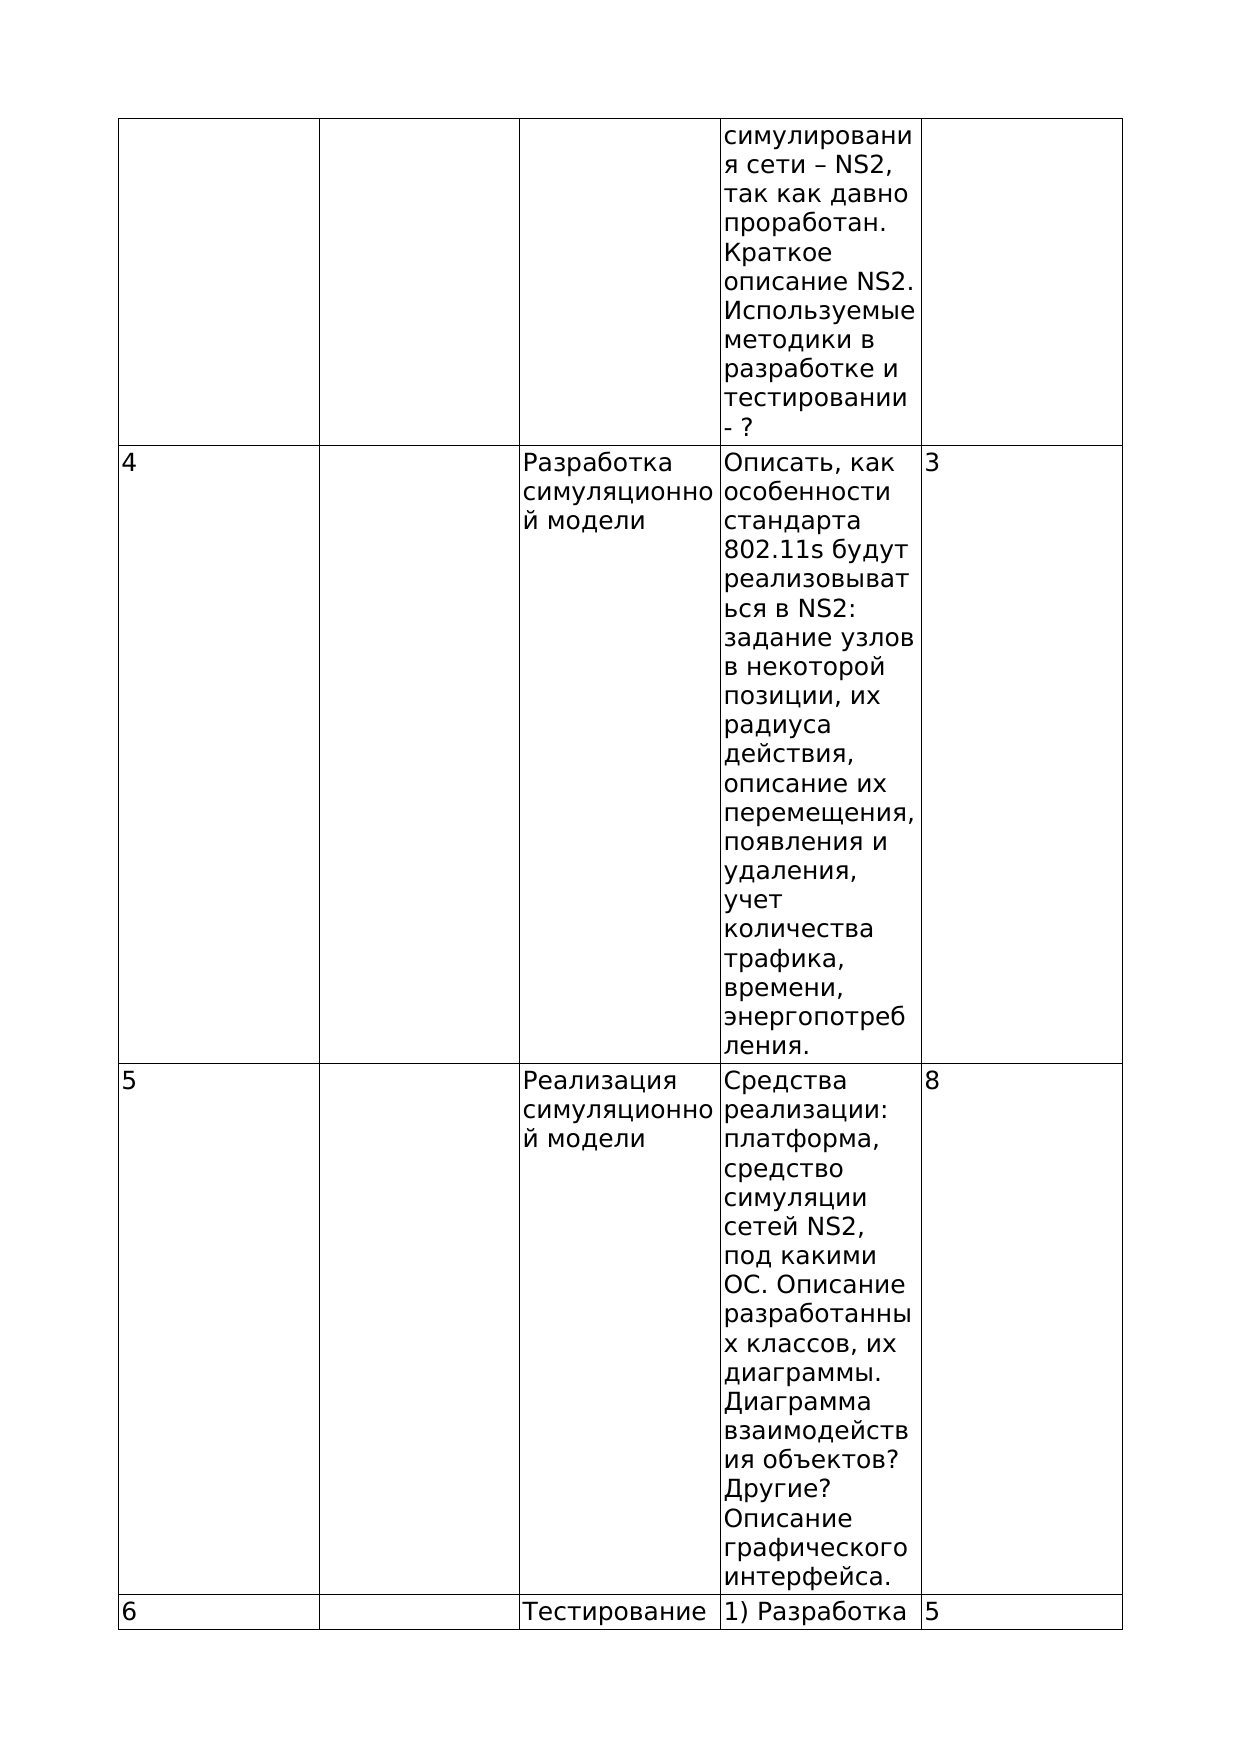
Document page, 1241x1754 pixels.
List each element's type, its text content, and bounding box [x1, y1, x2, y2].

table_cell 6 [119, 1595, 319, 1629]
table_cell [320, 1064, 519, 1594]
table_cell Средства реализации: платформа, средство симуляции сетей NS2, под какими ОС. Описание разработанных классов, их диаграммы. Диаграмма взаимодействия объектов? Другие? Описание графического интерфейса. [721, 1064, 921, 1594]
table_cell [320, 119, 519, 445]
table_cell Описать, как особенности стандарта 802.11s будут реализовываться в NS2: задание узлов в некоторой позиции, их радиуса действия, описание их перемещения, появления и удаления, учет количества трафика, времени, энергопотребления. [721, 446, 921, 1063]
table_cell Реализация симуляционной модели [520, 1064, 720, 1594]
table_cell 3 [922, 446, 1122, 1063]
table_cell 4 [119, 446, 319, 1063]
table_cell 5 [922, 1595, 1122, 1629]
table_cell [320, 446, 519, 1063]
table_cell [922, 119, 1122, 445]
table_cell [119, 119, 319, 445]
table_cell 1) Разработка [721, 1595, 921, 1629]
table_cell Разработка симуляционной модели [520, 446, 720, 1063]
table_cell симулирования сети – NS2, так как давно проработан. Краткое описание NS2. Используемые методики в разработке и тестировании - ? [721, 119, 921, 445]
table_cell [320, 1595, 519, 1629]
table_cell [520, 119, 720, 445]
table_cell 8 [922, 1064, 1122, 1594]
table_cell Тестирование [520, 1595, 720, 1629]
table_cell 5 [119, 1064, 319, 1594]
